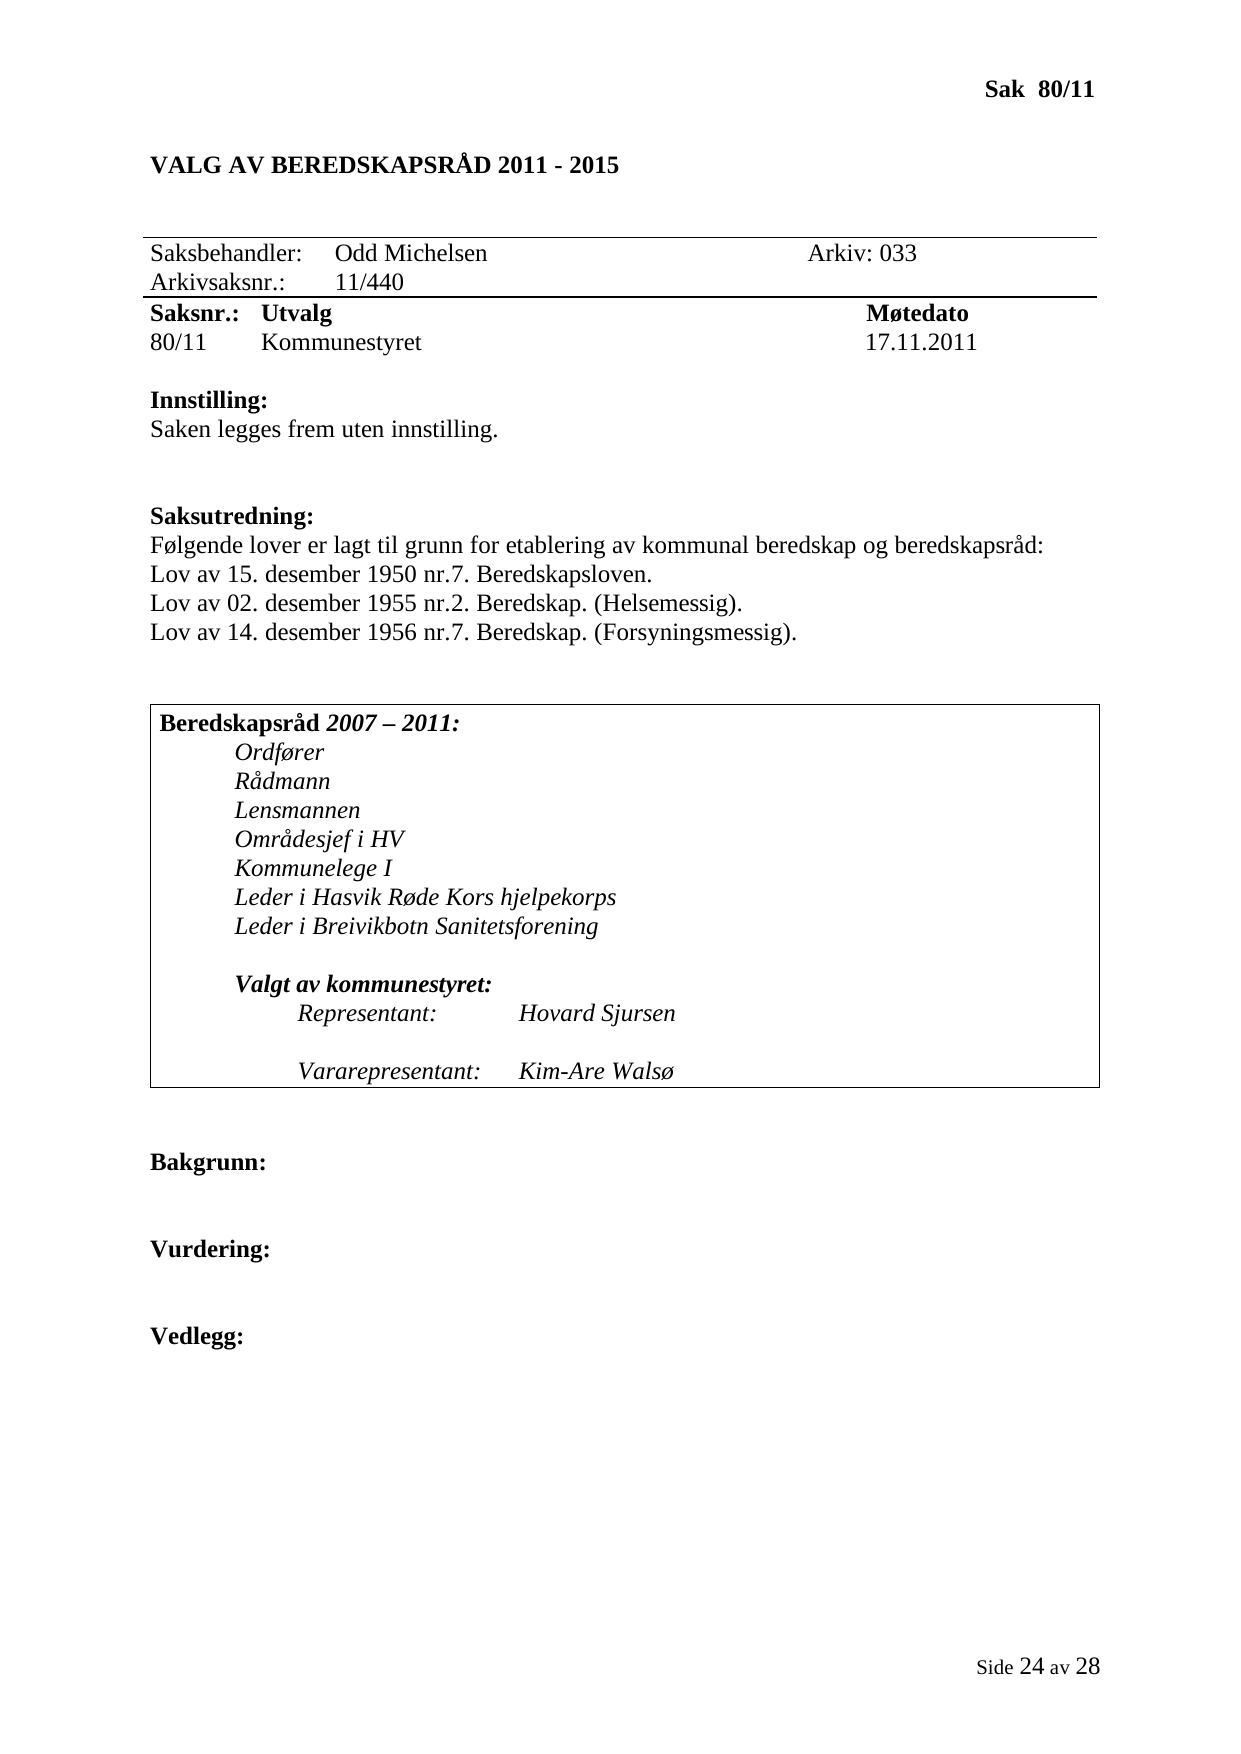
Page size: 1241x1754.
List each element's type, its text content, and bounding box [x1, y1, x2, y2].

table_header Arkiv: 033 [800, 238, 1097, 267]
text VALG AV BEREDSKAPSRÅD 2011 - 2015 [150, 150, 1100, 179]
text Leder i Hasvik Røde Kors hjelpekorps [151, 879, 1099, 908]
text Beredskapsråd 2007 – 2011: [151, 705, 1099, 733]
text Innstilling: [150, 384, 1100, 414]
text Saksutredning: [150, 501, 1100, 530]
text Lensmannen [151, 791, 1099, 821]
text Bakgrunn: [150, 1146, 1100, 1176]
table_cell Arkivsaksnr.: [143, 267, 327, 296]
text Vararepresentant: Kim-Are Walsø [151, 1053, 1099, 1087]
table_cell [800, 267, 1097, 296]
text Følgende lover er lagt til grunn for etablering av kommunal beredskap og beredskapsråd: [150, 530, 1100, 559]
text Områdesjef i HV [151, 821, 1099, 849]
text Ordfører [151, 733, 1099, 762]
table_cell Utvalg [254, 298, 859, 326]
text Vurdering: [150, 1234, 1100, 1263]
table_cell [569, 267, 800, 296]
table_header Saksbehandler: [143, 238, 327, 267]
text 80/11 Kommunestyret 17.11.2011 [150, 326, 1100, 356]
text Lov av 14. desember 1956 nr.7. Beredskap. (Forsyningsmessig). [150, 617, 1100, 646]
table_header Odd Michelsen [327, 238, 800, 267]
text Representant: Hovard Sjursen [151, 995, 1099, 1027]
table_cell Møtedato [859, 296, 1107, 326]
table_header [1097, 237, 1107, 267]
text Lov av 02. desember 1955 nr.2. Beredskap. (Helsemessig). [150, 588, 1100, 617]
text Valgt av kommunestyret: [151, 966, 1099, 995]
text Kommunelege I [151, 849, 1099, 879]
text Lov av 15. desember 1950 nr.7. Beredskapsloven. [150, 559, 1100, 588]
table_cell [1097, 267, 1107, 296]
table_cell 11/440 [327, 267, 569, 296]
table_cell Saksnr.: [143, 298, 253, 326]
text Vedlegg: [150, 1321, 1100, 1350]
text Saken legges frem uten innstilling. [150, 414, 1100, 443]
text Leder i Breivikbotn Sanitetsforening [151, 908, 1099, 940]
text Rådmann [151, 762, 1099, 791]
